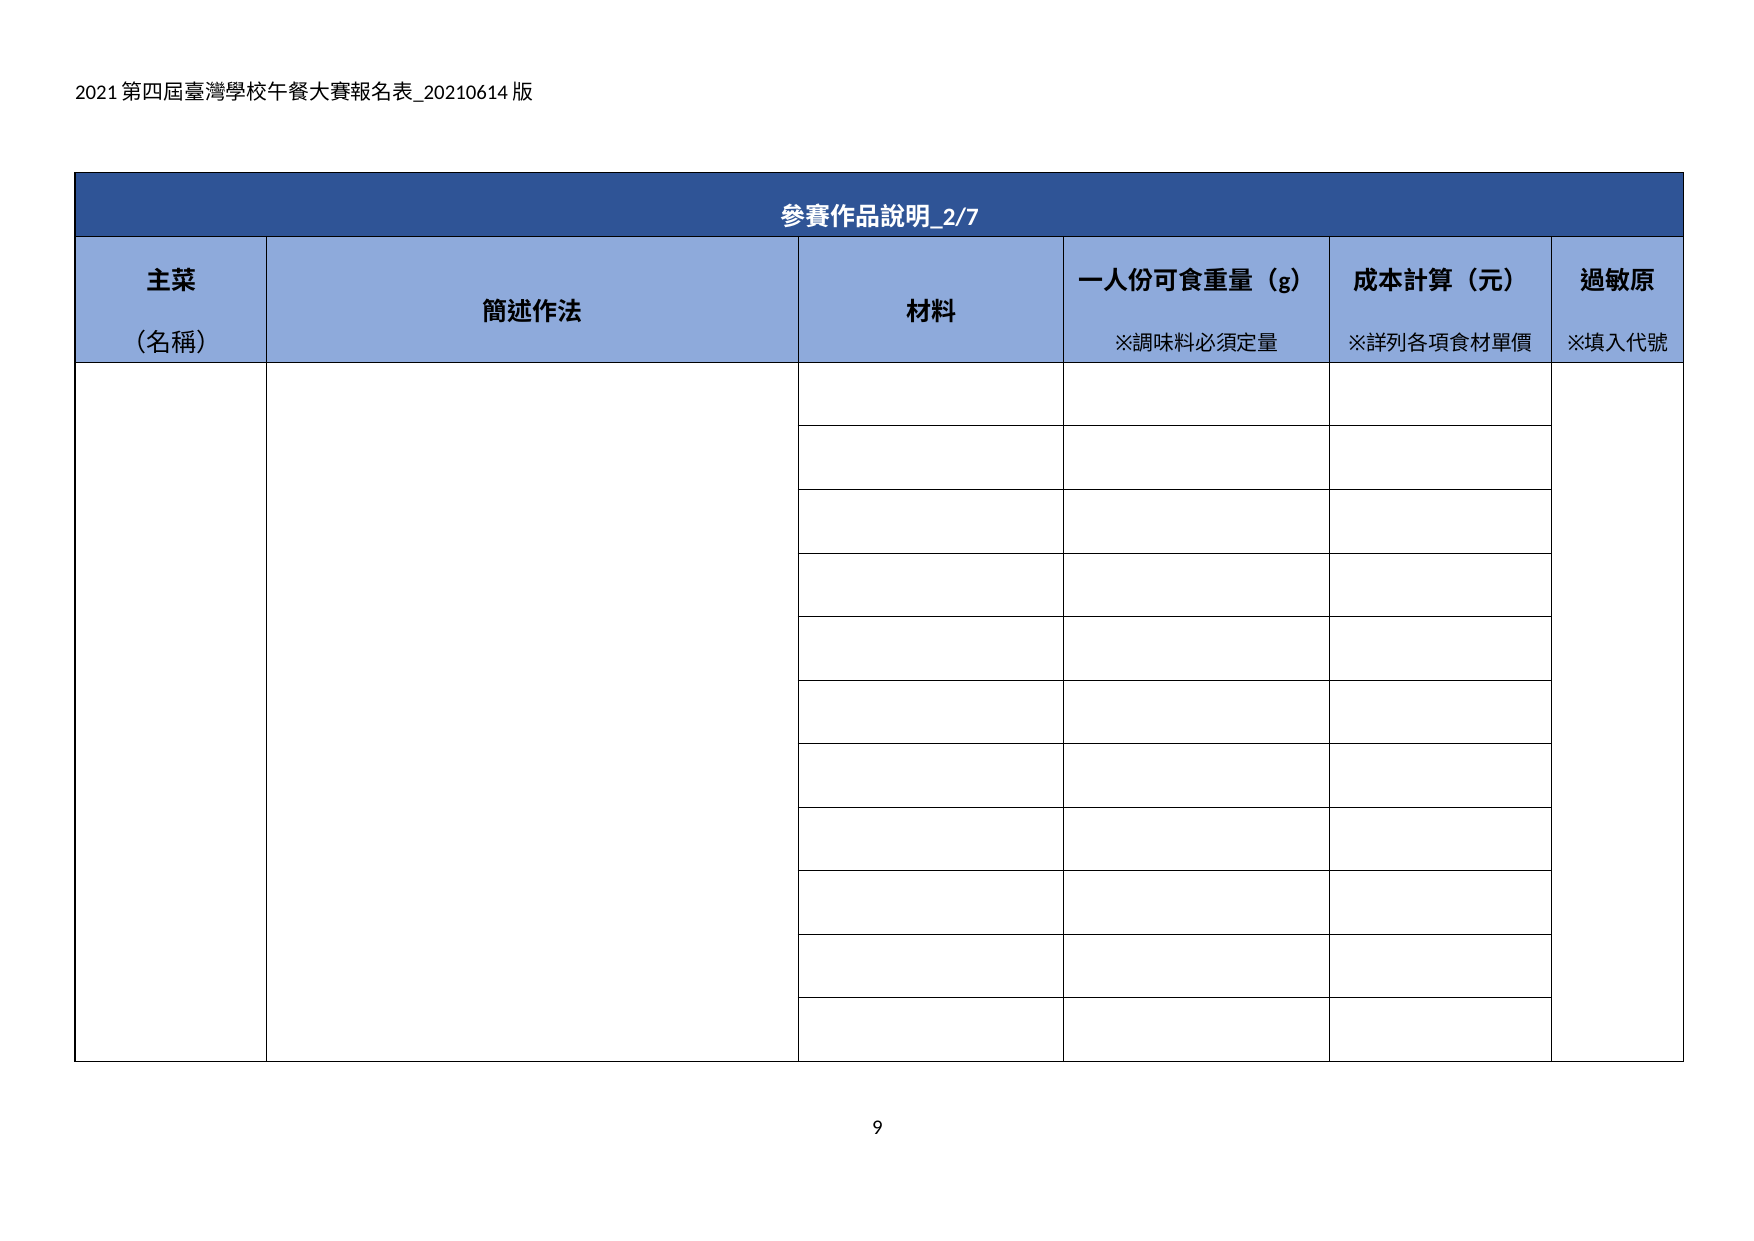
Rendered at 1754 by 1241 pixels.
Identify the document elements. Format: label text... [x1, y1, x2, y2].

table_cell [1064, 998, 1329, 1061]
table_cell 一人份可食重量（g） ※調味料必須定量 [1064, 237, 1329, 362]
table_cell [1064, 554, 1329, 616]
table_cell [799, 426, 1063, 489]
table_cell [1552, 363, 1683, 1061]
table_cell [799, 490, 1063, 552]
table_cell 材料 [799, 237, 1063, 362]
table_cell [799, 617, 1063, 679]
table_cell [799, 935, 1063, 997]
table_cell [799, 871, 1063, 934]
table_cell [1064, 871, 1329, 934]
table_cell [76, 363, 266, 1061]
table_cell [1064, 363, 1329, 425]
table_cell [1064, 617, 1329, 679]
table_cell [1330, 808, 1551, 870]
table_cell [1330, 490, 1551, 552]
table_cell [799, 363, 1063, 425]
table_cell [1064, 681, 1329, 743]
table_cell [1330, 426, 1551, 489]
table_cell [1064, 935, 1329, 997]
table_cell [1330, 363, 1551, 425]
table_cell [799, 808, 1063, 870]
table_cell [267, 363, 798, 1061]
table_cell 簡述作法 [267, 237, 798, 362]
table_cell [1330, 617, 1551, 679]
table_cell [1330, 554, 1551, 616]
table_cell [1330, 935, 1551, 997]
table_cell [799, 744, 1063, 807]
table_cell [1064, 808, 1329, 870]
table_cell [1064, 744, 1329, 807]
table_cell [799, 681, 1063, 743]
table_cell [1330, 744, 1551, 807]
table_cell [1330, 871, 1551, 934]
table_cell 過敏原 ※填入代號 [1552, 237, 1683, 362]
table_cell [1064, 490, 1329, 552]
table_cell 成本計算（元） ※詳列各項食材單價 [1330, 237, 1551, 362]
table_cell [799, 554, 1063, 616]
table_cell [799, 998, 1063, 1061]
table_cell [1330, 998, 1551, 1061]
table_cell [1330, 681, 1551, 743]
table_cell 主菜 （名稱） [76, 237, 266, 362]
table_header 參賽作品說明_2/7 [76, 173, 1683, 236]
table_cell [1064, 426, 1329, 489]
